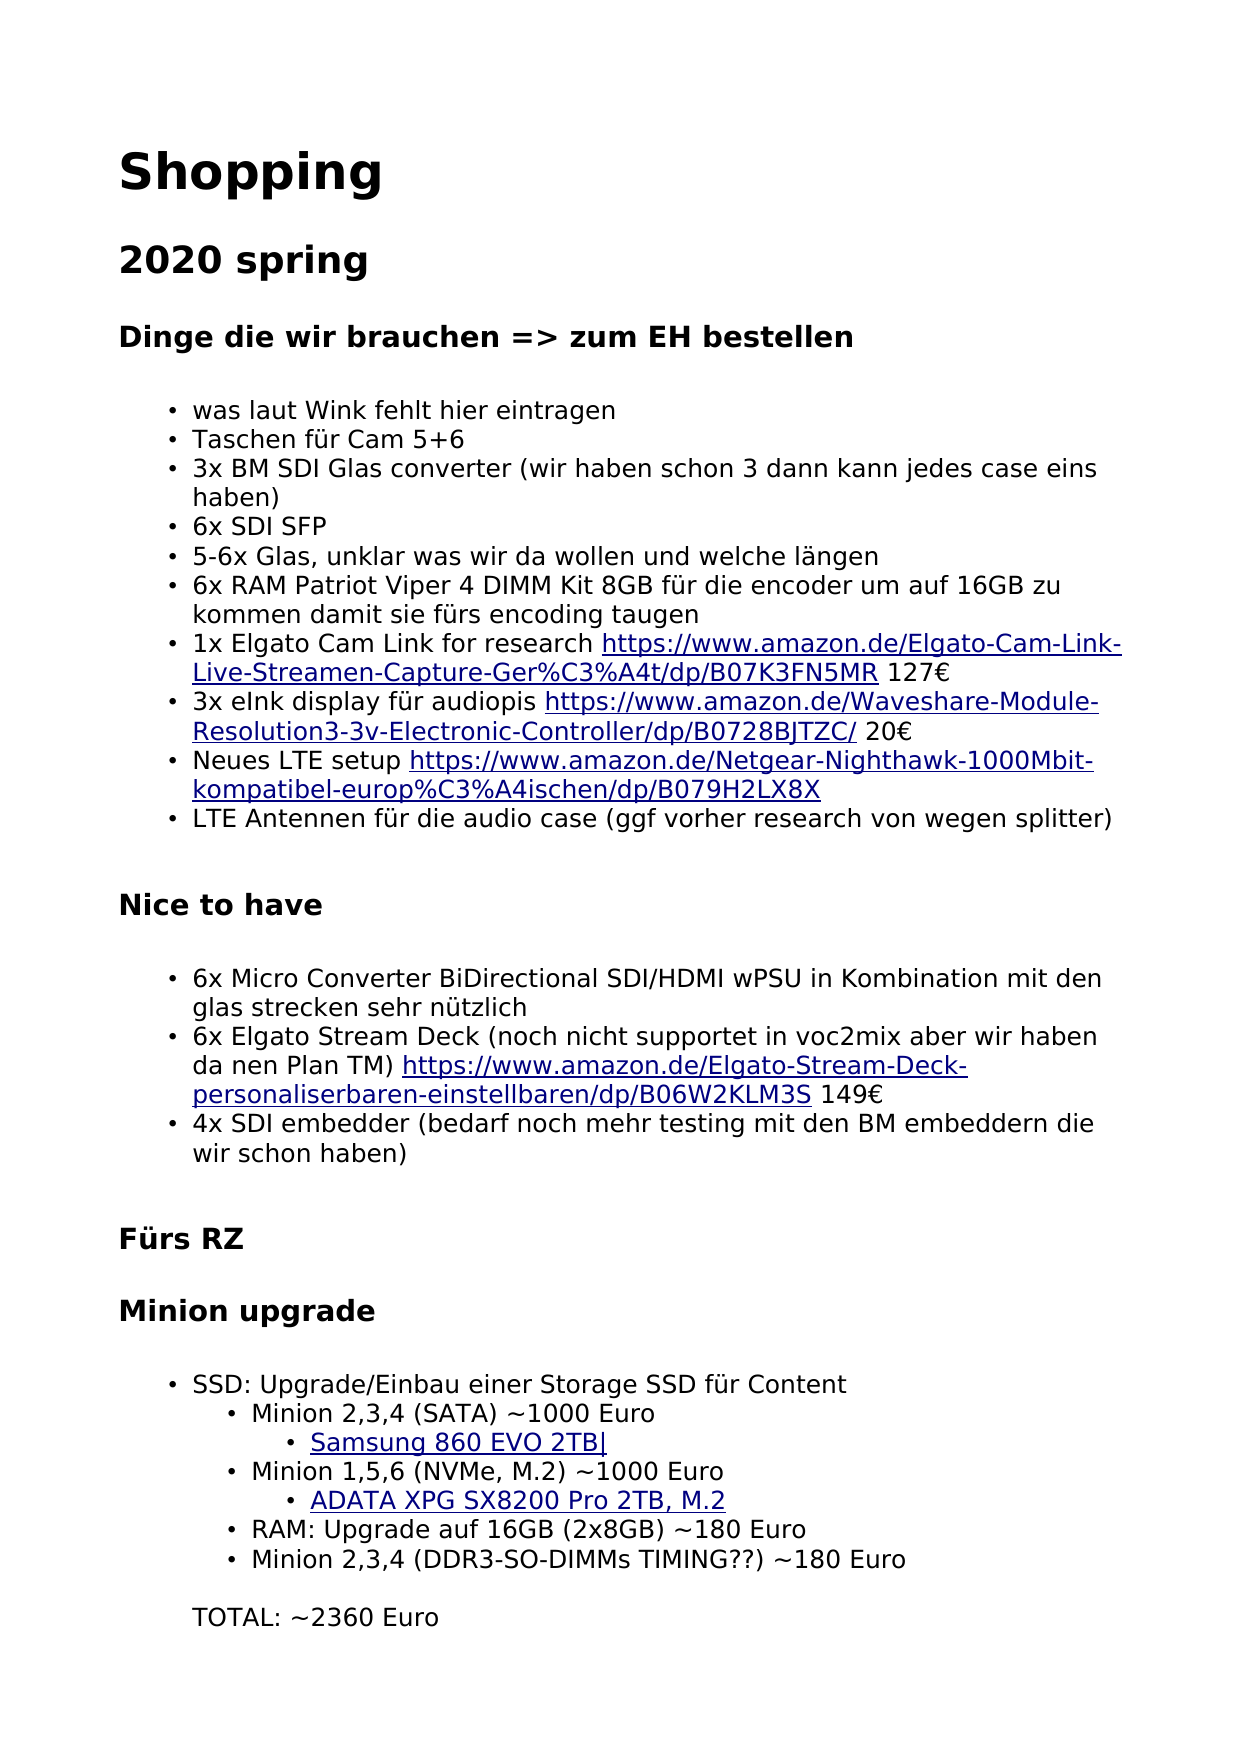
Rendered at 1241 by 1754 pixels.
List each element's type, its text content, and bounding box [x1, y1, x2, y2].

list 3x eInk display für audiopis https://www.amazon.de/Waveshare-Module-Resolution3-3v-Electronic-Controller/dp/B0728BJTZC/ 20€ [177, 688, 1122, 746]
list ADATA XPG SX8200 Pro 2TB, M.2 [295, 1487, 1122, 1516]
list 4x SDI embedder (bedarf noch mehr testing mit den BM embeddern die wir schon haben) [177, 1110, 1122, 1168]
list LTE Antennen für die audio case (ggf vorher research von wegen splitter) [177, 804, 1122, 833]
list 6x Elgato Stream Deck (noch nicht supportet in voc2mix aber wir haben da nen Plan TM) https://www.amazon.de/Elgato-Stream-Deck-personaliserbaren-einstellbaren/dp/B06W2KLM3S 149€ [177, 1022, 1122, 1110]
list 6x SDI SFP [177, 513, 1122, 542]
list Minion 2,3,4 (SATA) ~1000 Euro [236, 1399, 1122, 1428]
subtitle Nice to have [118, 888, 1122, 922]
list 6x Micro Converter BiDirectional SDI/HDMI wPSU in Kombination mit den glas strecken sehr nützlich [177, 964, 1122, 1022]
list Minion 1,5,6 (NVMe, M.2) ~1000 Euro [236, 1457, 1122, 1487]
list Neues LTE setup https://www.amazon.de/Netgear-Nighthawk-1000Mbit-kompatibel-europ%C3%A4ischen/dp/B079H2LX8X [177, 746, 1122, 804]
subtitle Minion upgrade [118, 1294, 1122, 1328]
list 1x Elgato Cam Link for research https://www.amazon.de/Elgato-Cam-Link-Live-Streamen-Capture-Ger%C3%A4t/dp/B07K3FN5MR 127€ [177, 629, 1122, 688]
list Samsung 860 EVO 2TB| [295, 1428, 1122, 1457]
list 3x BM SDI Glas converter (wir haben schon 3 dann kann jedes case eins haben) [177, 454, 1122, 513]
list Minion 2,3,4 (DDR3-SO-DIMMs TIMING??) ~180 Euro [236, 1545, 1122, 1574]
list SSD: Upgrade/Einbau einer Storage SSD für Content [177, 1370, 1122, 1399]
subtitle Shopping [118, 143, 1122, 201]
subtitle 2020 spring [118, 239, 1122, 282]
list 5-6x Glas, unklar was wir da wollen und welche längen [177, 542, 1122, 571]
list RAM: Upgrade auf 16GB (2x8GB) ~180 Euro [236, 1516, 1122, 1545]
list TOTAL: ~2360 Euro [177, 1603, 1122, 1633]
list was laut Wink fehlt hier eintragen [177, 396, 1122, 425]
list 6x RAM Patriot Viper 4 DIMM Kit 8GB für die encoder um auf 16GB zu kommen damit sie fürs encoding taugen [177, 571, 1122, 629]
subtitle Dinge die wir brauchen => zum EH bestellen [118, 320, 1122, 354]
subtitle Fürs RZ [118, 1222, 1122, 1256]
list Taschen für Cam 5+6 [177, 425, 1122, 454]
